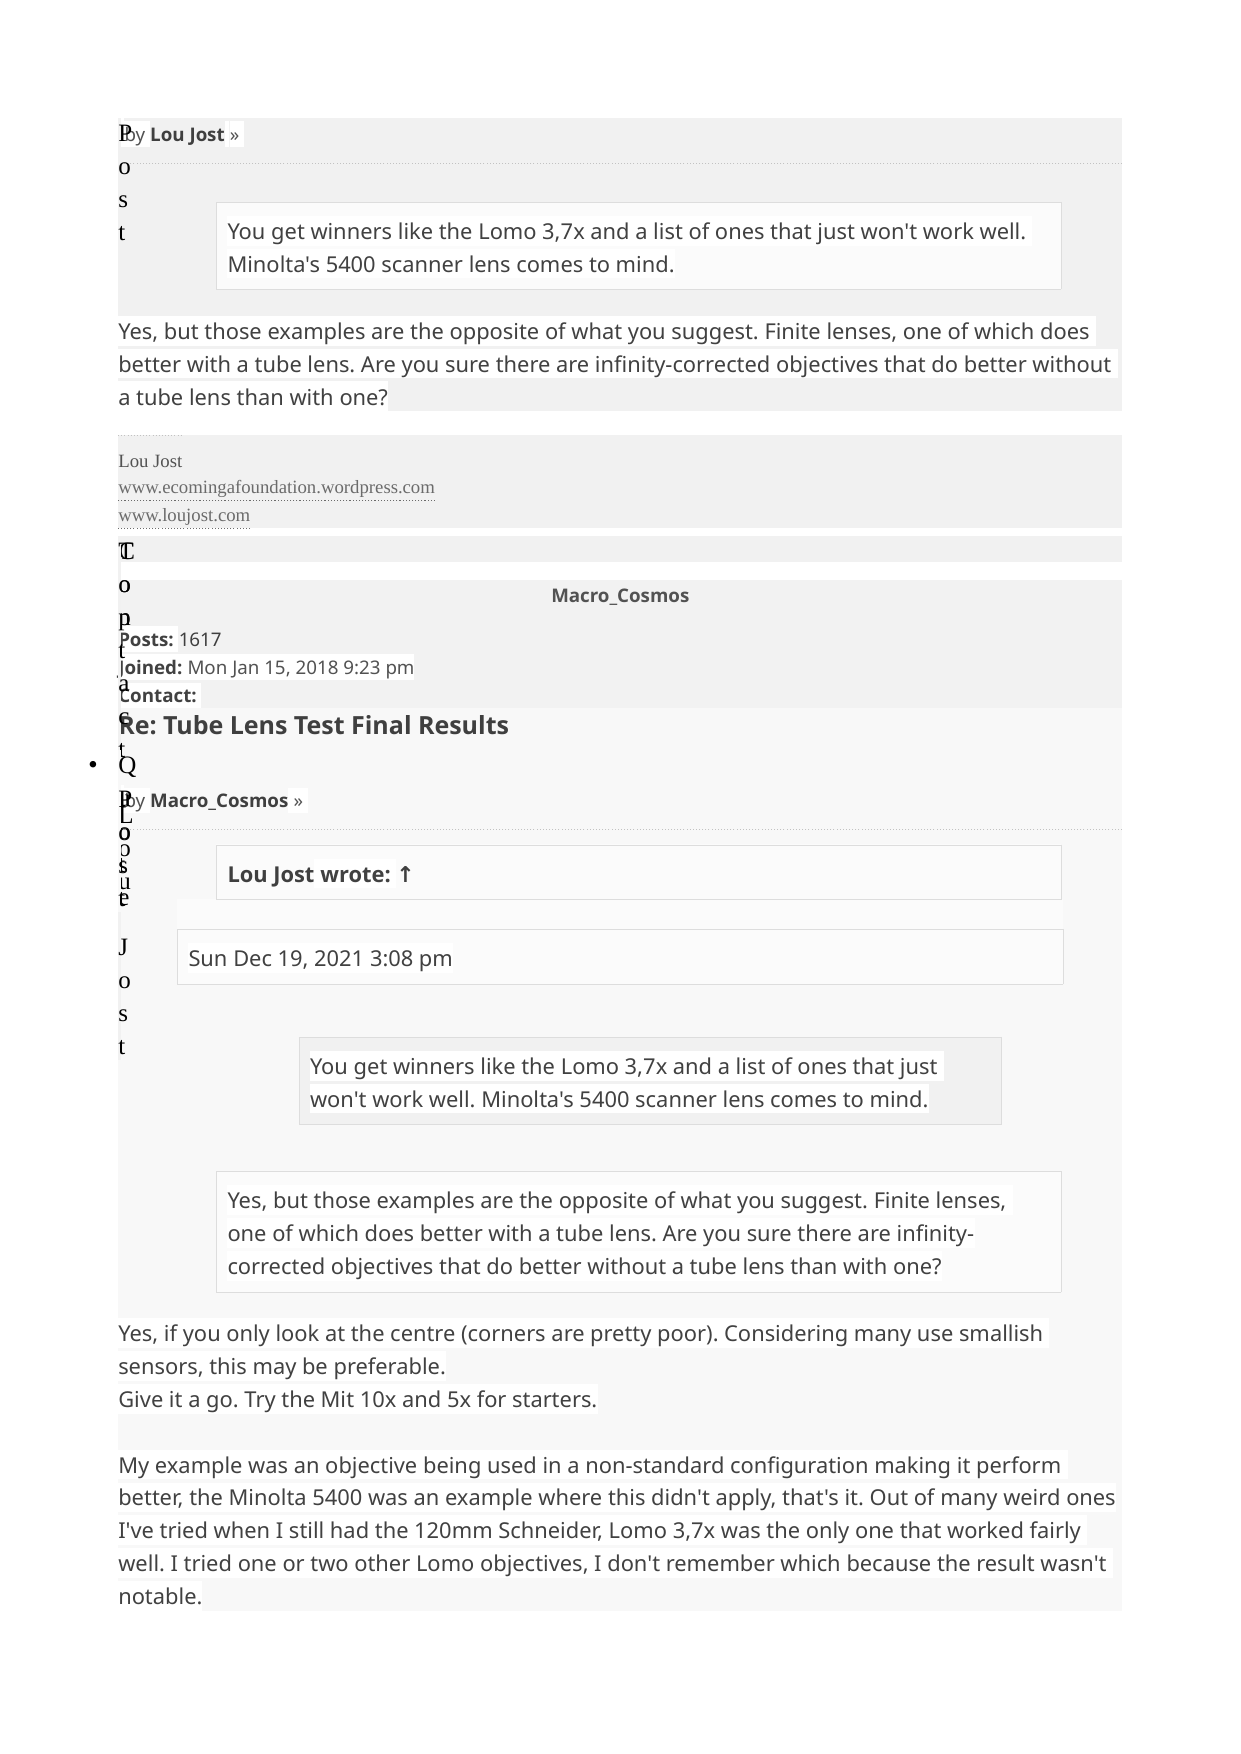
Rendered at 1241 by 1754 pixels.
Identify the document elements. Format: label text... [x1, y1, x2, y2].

subtitle Re: Tube Lens Test Final Results [121, 708, 841, 742]
list Joined: Mon Jan 15, 2018 9:23 pm [121, 652, 1122, 680]
text Lou Jost www.ecomingafoundation.wordpress.com www.loujost.com [118, 435, 1122, 528]
text Lou Jost wrote: ↑ [217, 846, 1061, 899]
text Yes, but those examples are the opposite of what you suggest. Finite lenses, one of which does better with a tube lens. Are you sure there are infinity-corrected objectives that do better without a tube lens than with one? [217, 1172, 1061, 1292]
list Contact: [121, 680, 1122, 708]
text by Macro_Cosmos » [121, 784, 1122, 829]
text Yes, if you only look at the centre (corners are pretty poor). Considering many use smallish sensors, this may be preferable. Give it a go. Try the Mit 10x and 5x for starters. My example was an objective being used in a non-standard configuration making it perform better, the Minolta 5400 was an example where this didn't apply, that's it. Out of many weird ones I've tried when I still had the 120mm Schneider, Lomo 3,7x was the only one that worked fairly well. I tried one or two other Lomo objectives, I don't remember which because the result wasn't notable. [118, 1315, 1122, 1611]
text Sun Dec 19, 2021 3:08 pm [178, 930, 1063, 984]
text Yes, but those examples are the opposite of what you suggest. Finite lenses, one of which does better with a tube lens. Are you sure there are infinity-corrected objectives that do better without a tube lens than with one? [118, 313, 1122, 411]
text by Lou Jost » [121, 118, 1122, 163]
text You get winners like the Lomo 3,7x and a list of ones that just won't work well. Minolta's 5400 scanner lens comes to mind. [300, 1038, 1001, 1124]
text You get winners like the Lomo 3,7x and a list of ones that just won't work well. Minolta's 5400 scanner lens comes to mind. [217, 203, 1061, 289]
list Posts: 1617 [121, 624, 1122, 652]
subtitle Macro_Cosmos [121, 580, 1122, 608]
